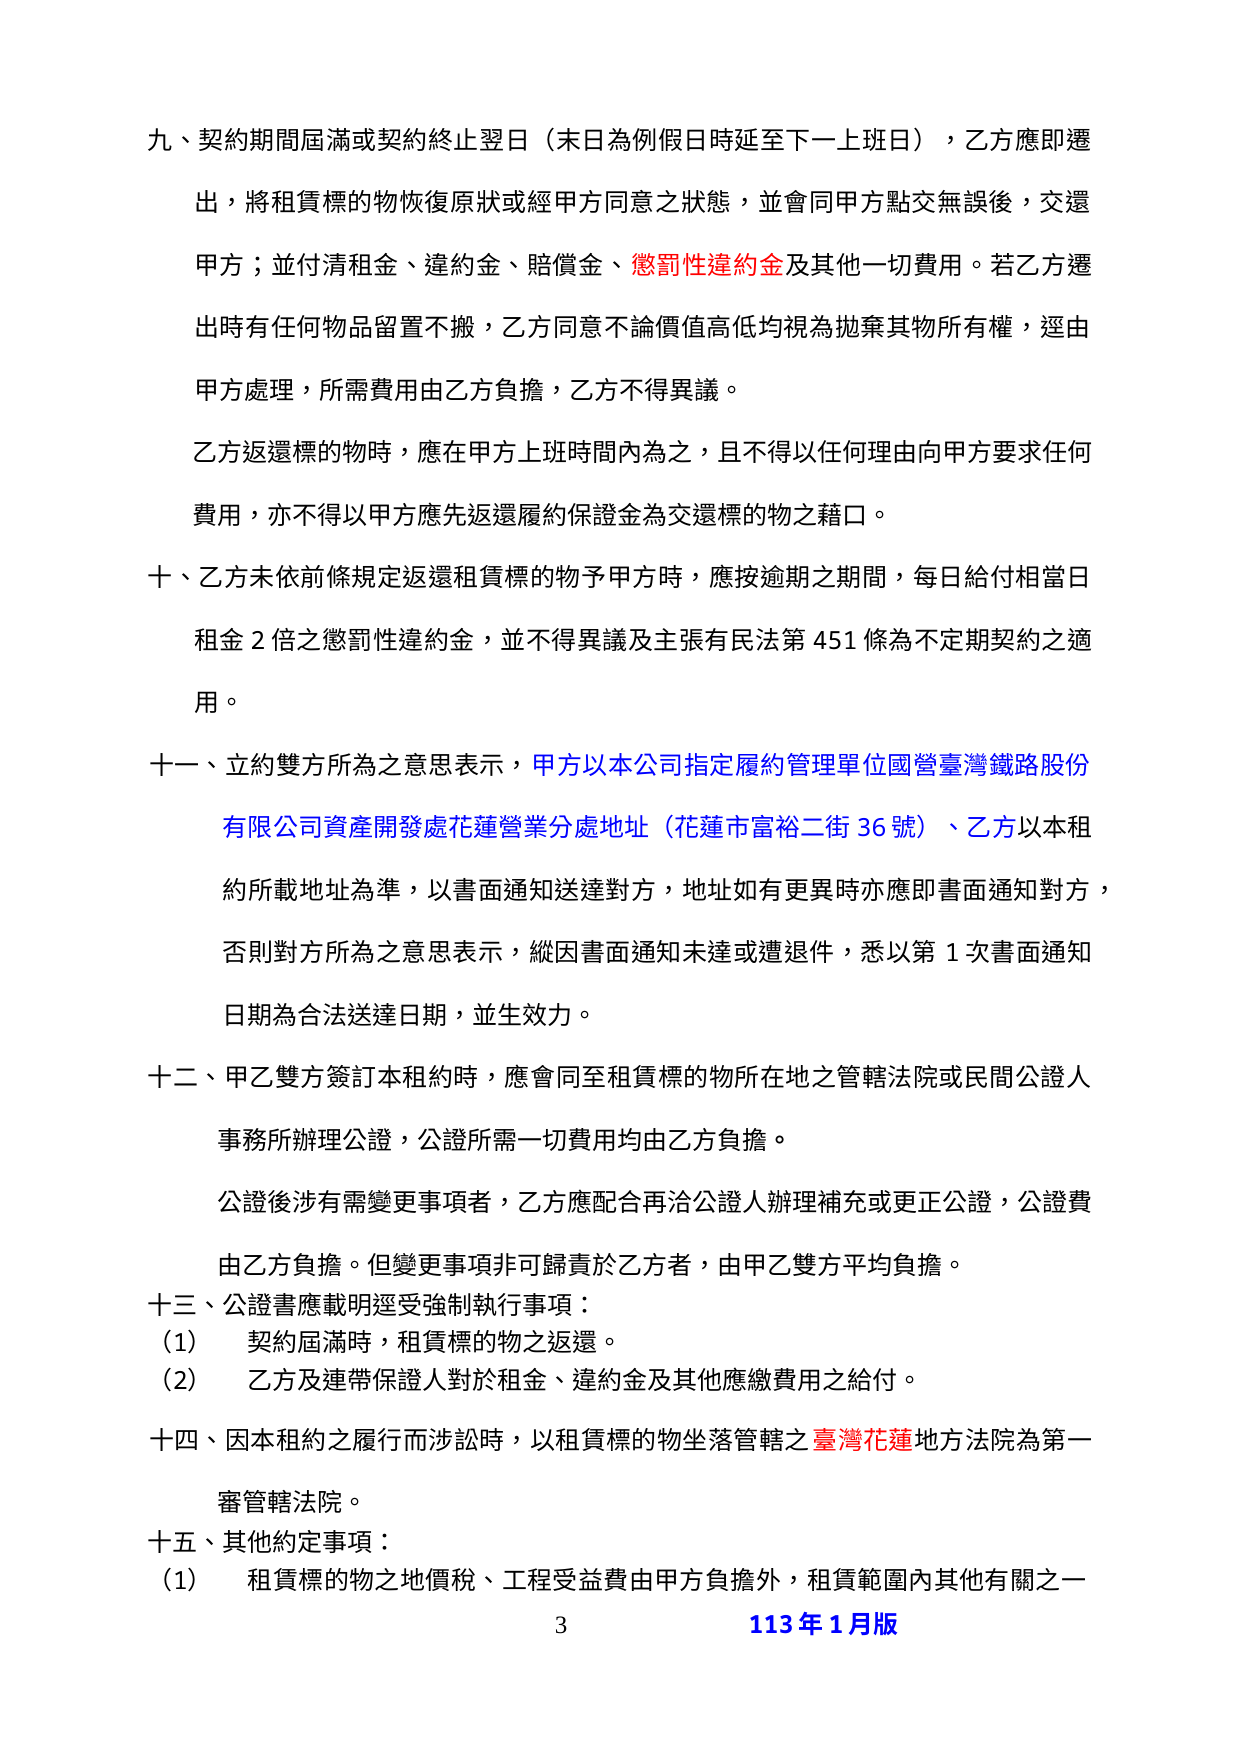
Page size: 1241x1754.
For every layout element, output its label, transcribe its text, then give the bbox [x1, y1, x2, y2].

text 十一、立約雙方所為之意思表示，甲方以本公司指定履約管理單位國營臺灣鐵路股份有限公司資產開發處花蓮營業分處地址（花蓮市富裕二街36號）、乙方以本租約所載地址為準，以書面通知送達對方，地址如有更異時亦應即書面通知對方，否則對方所為之意思表示，縱因書面通知未達或遭退件，悉以第1次書面通知日期為合法送達日期，並生效力。 [149, 722, 1092, 1034]
list 契約屆滿時，租賃標的物之返還。 [148, 1322, 1087, 1359]
list 租賃標的物之地價稅、工程受益費由甲方負擔外，租賃範圍內其他有關之一 [148, 1559, 1087, 1597]
text 十二、甲乙雙方簽訂本租約時，應會同至租賃標的物所在地之管轄法院或民間公證人事務所辦理公證，公證所需一切費用均由乙方負擔。 [148, 1034, 1092, 1159]
text 十、乙方未依前條規定返還租賃標的物予甲方時，應按逾期之期間，每日給付相當日租金2倍之懲罰性違約金，並不得異議及主張有民法第451條為不定期契約之適用。 [148, 534, 1092, 722]
text 九、契約期間屆滿或契約終止翌日（末日為例假日時延至下一上班日），乙方應即遷出，將租賃標的物恢復原狀或經甲方同意之狀態，並會同甲方點交無誤後，交還甲方；並付清租金、違約金、賠償金、懲罰性違約金及其他一切費用。若乙方遷出時有任何物品留置不搬，乙方同意不論價值高低均視為拋棄其物所有權，逕由甲方處理，所需費用由乙方負擔，乙方不得異議。 [148, 97, 1092, 409]
text 十三、公證書應載明逕受強制執行事項： [148, 1284, 1092, 1322]
text 公證後涉有需變更事項者，乙方應配合再洽公證人辦理補充或更正公證，公證費由乙方負擔。但變更事項非可歸責於乙方者，由甲乙雙方平均負擔。 [217, 1159, 1092, 1284]
text 十五、其他約定事項： [148, 1522, 1092, 1559]
list 乙方及連帶保證人對於租金、違約金及其他應繳費用之給付。 [148, 1359, 1087, 1397]
text 乙方返還標的物時，應在甲方上班時間內為之，且不得以任何理由向甲方要求任何費用，亦不得以甲方應先返還履約保證金為交還標的物之藉口。 [192, 409, 1092, 534]
text 十四、因本租約之履行而涉訟時，以租賃標的物坐落管轄之臺灣花蓮地方法院為第一審管轄法院。 [149, 1397, 1092, 1522]
